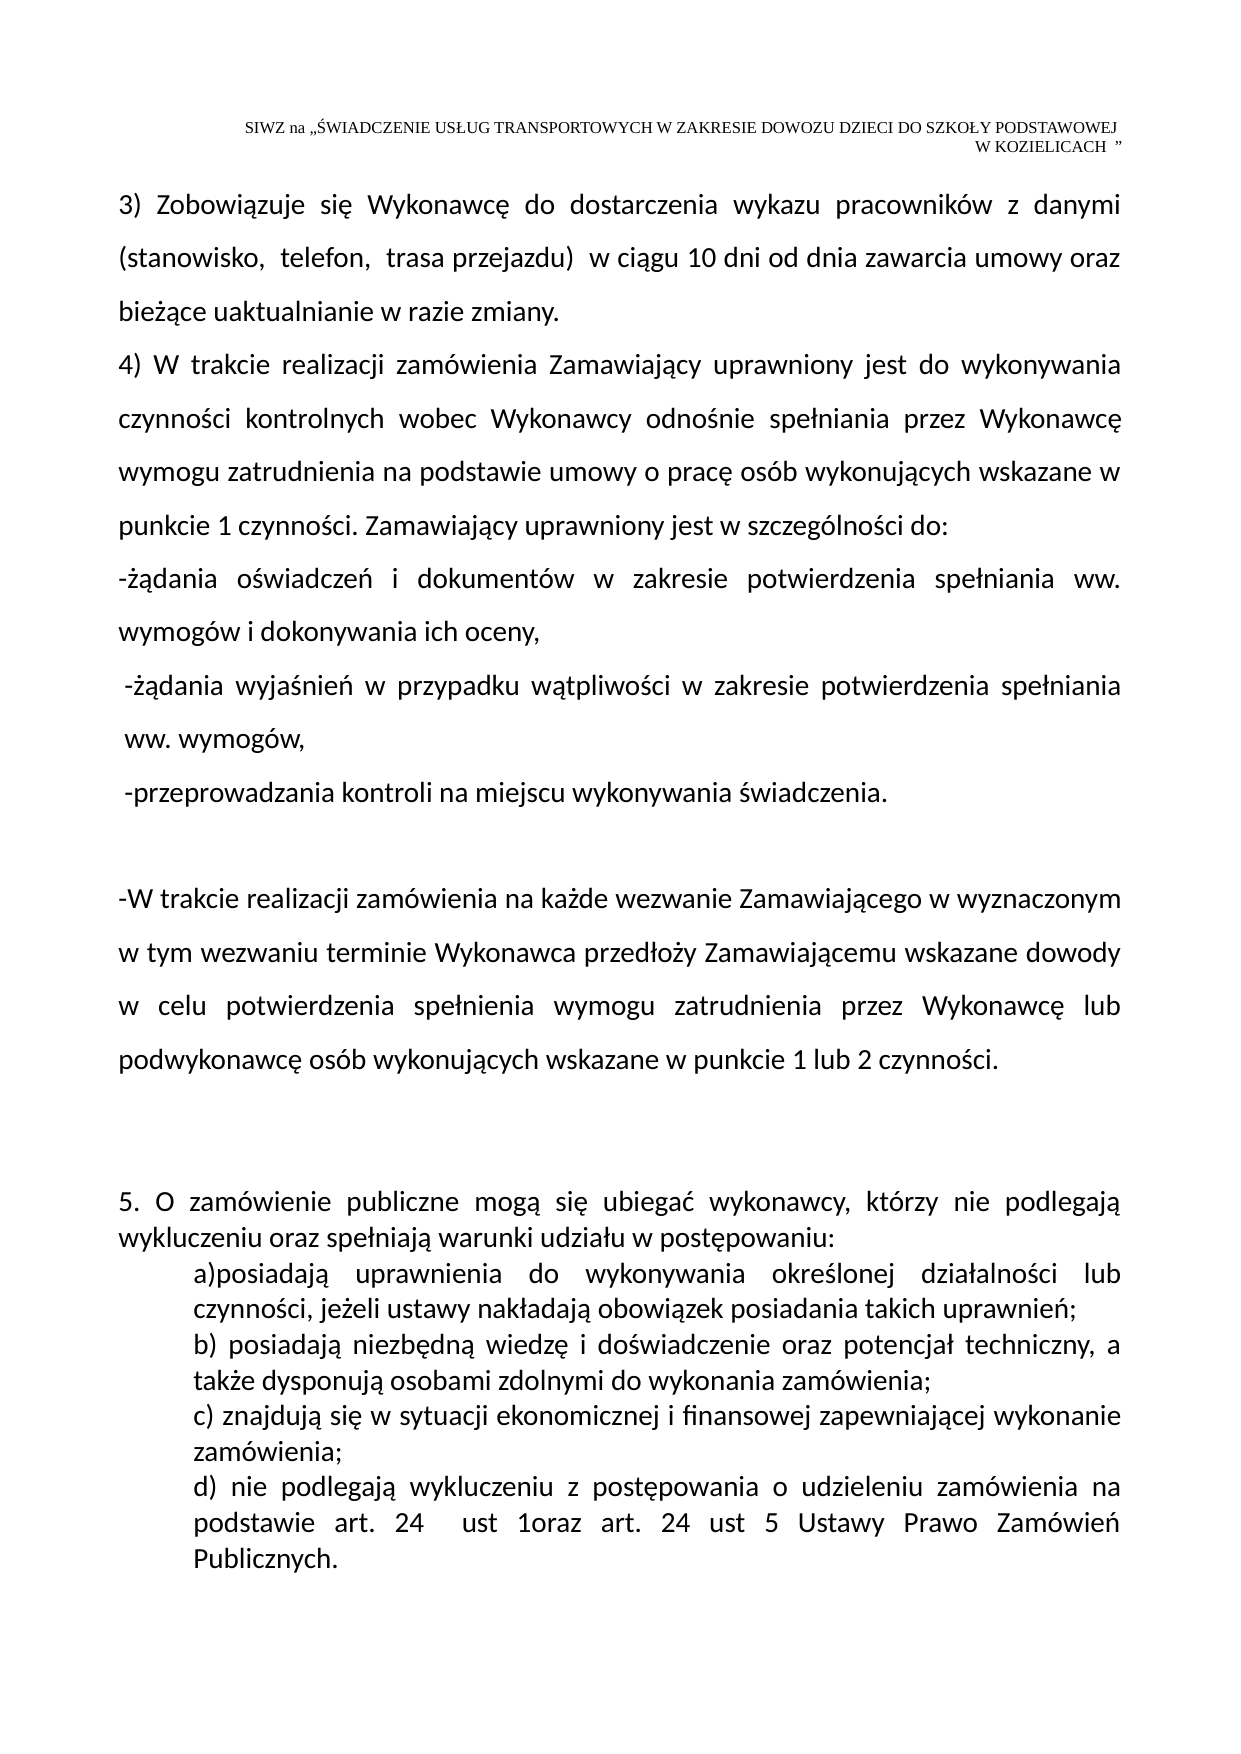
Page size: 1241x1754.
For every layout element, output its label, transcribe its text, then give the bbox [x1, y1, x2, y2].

list b) posiadają niezbędną wiedzę i doświadczenie oraz potencjał techniczny, a także dysponują osobami zdolnymi do wykonania zamówienia; [193, 1326, 1122, 1397]
text 5. O zamówienie publiczne mogą się ubiegać wykonawcy, którzy nie podlegają wykluczeniu oraz spełniają warunki udziału w postępowaniu: [118, 1183, 1122, 1255]
list -żądania oświadczeń i dokumentów w zakresie potwierdzenia spełniania ww. wymogów i dokonywania ich oceny, [118, 560, 1122, 649]
list -żądania wyjaśnień w przypadku wątpliwości w zakresie potwierdzenia spełniania ww. wymogów, [124, 667, 1122, 756]
list d) nie podlegają wykluczeniu z postępowania o udzieleniu zamówienia na podstawie art. 24 ust 1oraz art. 24 ust 5 Ustawy Prawo Zamówień Publicznych. [193, 1468, 1122, 1575]
list c) znajdują się w sytuacji ekonomicznej i finansowej zapewniającej wykonanie zamówienia; [193, 1397, 1122, 1468]
list -W trakcie realizacji zamówienia na każde wezwanie Zamawiającego w wyznaczonym w tym wezwaniu terminie Wykonawca przedłoży Zamawiającemu wskazane dowody w celu potwierdzenia spełnienia wymogu zatrudnienia przez Wykonawcę lub podwykonawcę osób wykonujących wskazane w punkcie 1 lub 2 czynności. [118, 881, 1122, 1077]
list a)posiadają uprawnienia do wykonywania określonej działalności lub czynności, jeżeli ustawy nakładają obowiązek posiadania takich uprawnień; [193, 1255, 1122, 1326]
list 4) W trakcie realizacji zamówienia Zamawiający uprawniony jest do wykonywania czynności kontrolnych wobec Wykonawcy odnośnie spełniania przez Wykonawcę wymogu zatrudnienia na podstawie umowy o pracę osób wykonujących wskazane w punkcie 1 czynności. Zamawiający uprawniony jest w szczególności do: [118, 346, 1122, 542]
list 3) Zobowiązuje się Wykonawcę do dostarczenia wykazu pracowników z danymi (stanowisko, telefon, trasa przejazdu) w ciągu 10 dni od dnia zawarcia umowy oraz bieżące uaktualnianie w razie zmiany. [41, 186, 1122, 328]
list -przeprowadzania kontroli na miejscu wykonywania świadczenia. [124, 774, 1122, 809]
